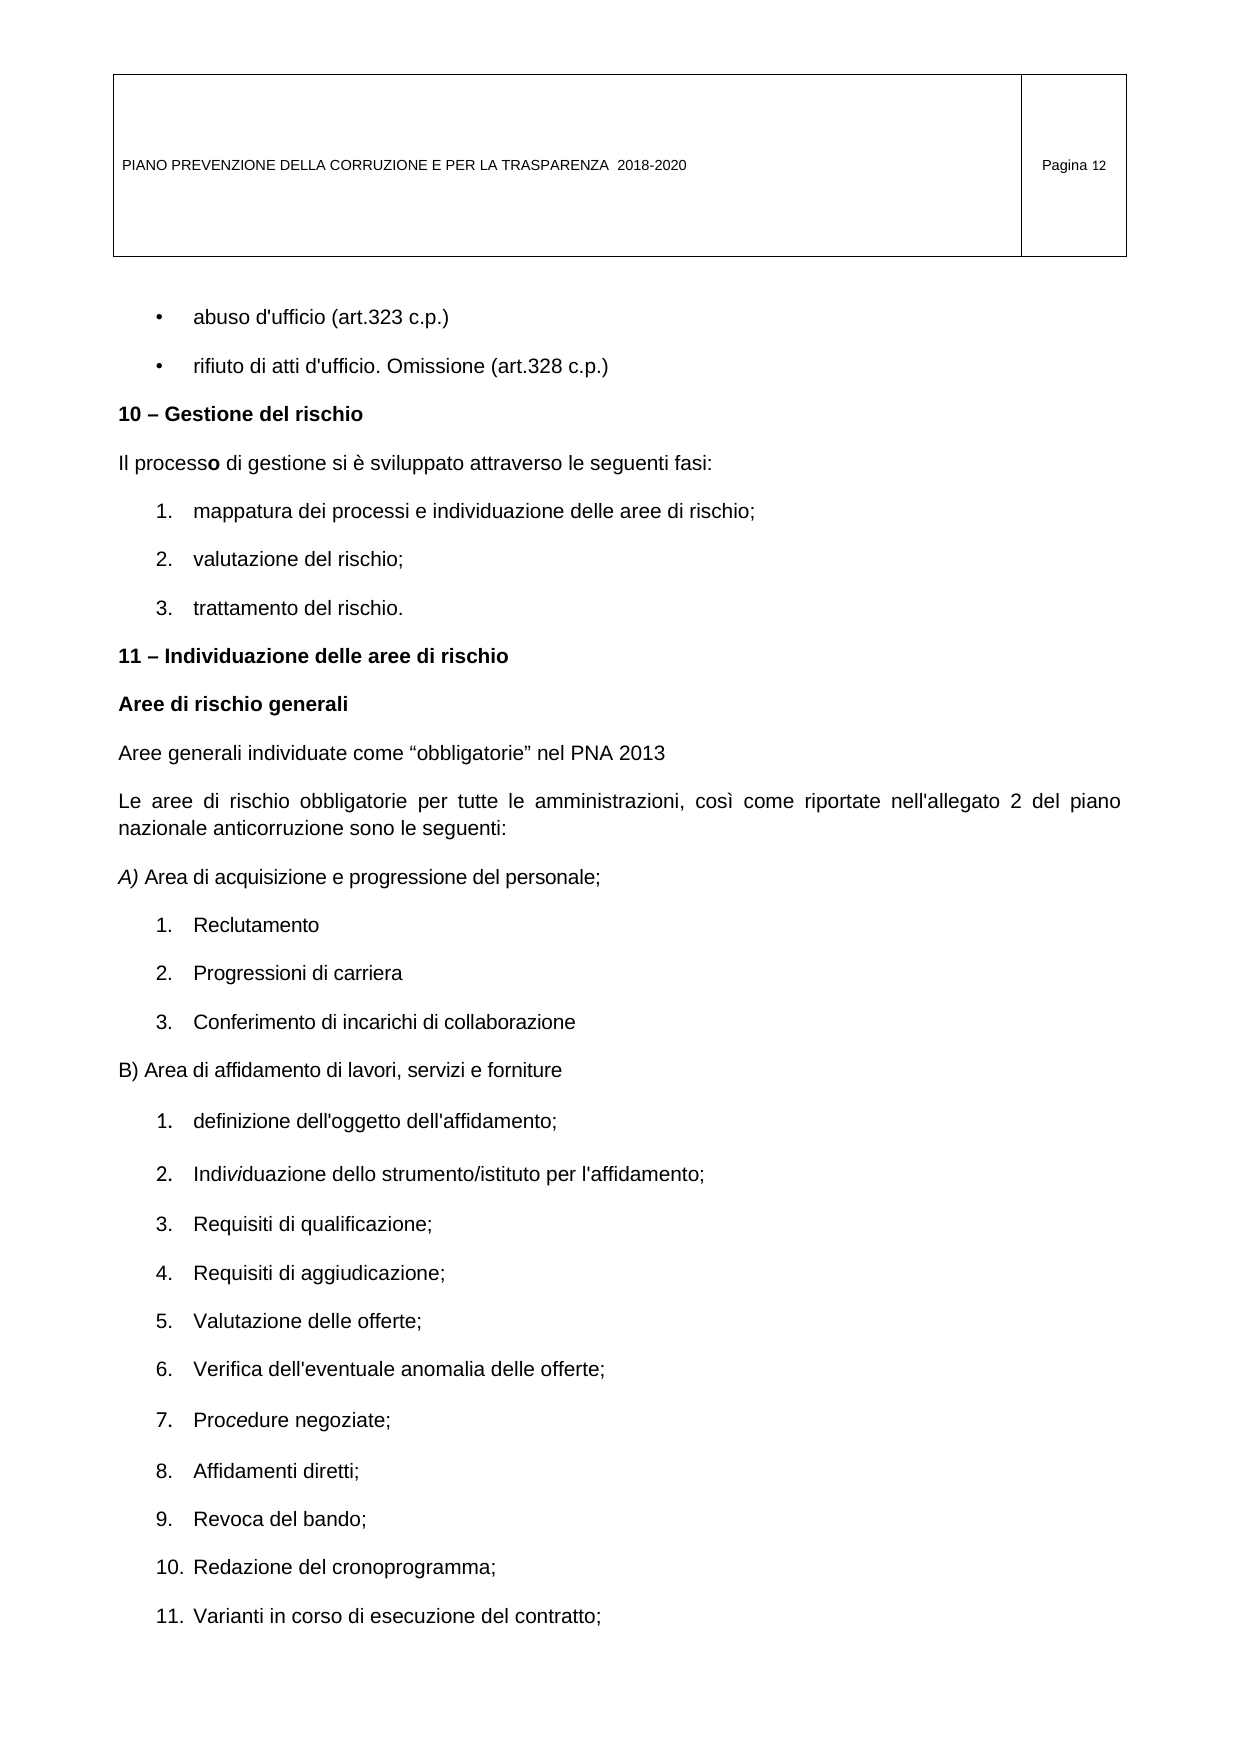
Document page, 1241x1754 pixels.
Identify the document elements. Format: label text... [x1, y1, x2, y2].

list trattamento del rischio. [156, 595, 1122, 619]
list Verifica dell'eventuale anomalia delle offerte; [156, 1357, 1122, 1381]
list rifiuto di atti d'ufficio. Omissione (art.328 c.p.) [156, 353, 1122, 378]
list mappatura dei processi e individuazione delle aree di rischio; [156, 499, 1122, 523]
text A) Area di acquisizione e progressione del personale; [118, 864, 1122, 888]
list Reclutamento [156, 913, 1122, 937]
list Conferimento di incarichi di collaborazione [156, 1009, 1122, 1033]
text Aree generali individuate come “obbligatorie” nel PNA 2013 [118, 740, 1122, 764]
text 11 – Individuazione delle aree di rischio [118, 644, 1122, 668]
list Redazione del cronoprogramma; [156, 1555, 1122, 1579]
list Valutazione delle offerte; [156, 1309, 1122, 1333]
list abuso d'ufficio (art.323 c.p.) [156, 305, 1122, 329]
list Procedure negoziate; [156, 1406, 1122, 1433]
list definizione dell'oggetto dell'affidamento; [156, 1106, 1122, 1134]
list Varianti in corso di esecuzione del contratto; [156, 1603, 1122, 1627]
text 10 – Gestione del rischio [118, 402, 1122, 426]
text Le aree di rischio obbligatorie per tutte le amministrazioni, così come riportate nell'allegato 2 del piano nazionale anticorruzione sono le seguenti: [118, 789, 1122, 840]
list Requisiti di qualificazione; [156, 1212, 1122, 1236]
text Il processo di gestione si è sviluppato attraverso le seguenti fasi: [118, 450, 1122, 474]
list Individuazione dello strumento/istituto per l'affidamento; [156, 1159, 1122, 1187]
list Requisiti di aggiudicazione; [156, 1261, 1122, 1284]
text B) Area di affidamento di lavori, servizi e forniture [118, 1058, 1122, 1082]
list valutazione del rischio; [156, 547, 1122, 571]
list Progressioni di carriera [156, 961, 1122, 985]
list Affidamenti diretti; [156, 1458, 1122, 1482]
list Revoca del bando; [156, 1507, 1122, 1531]
text Aree di rischio generali [118, 692, 1122, 716]
